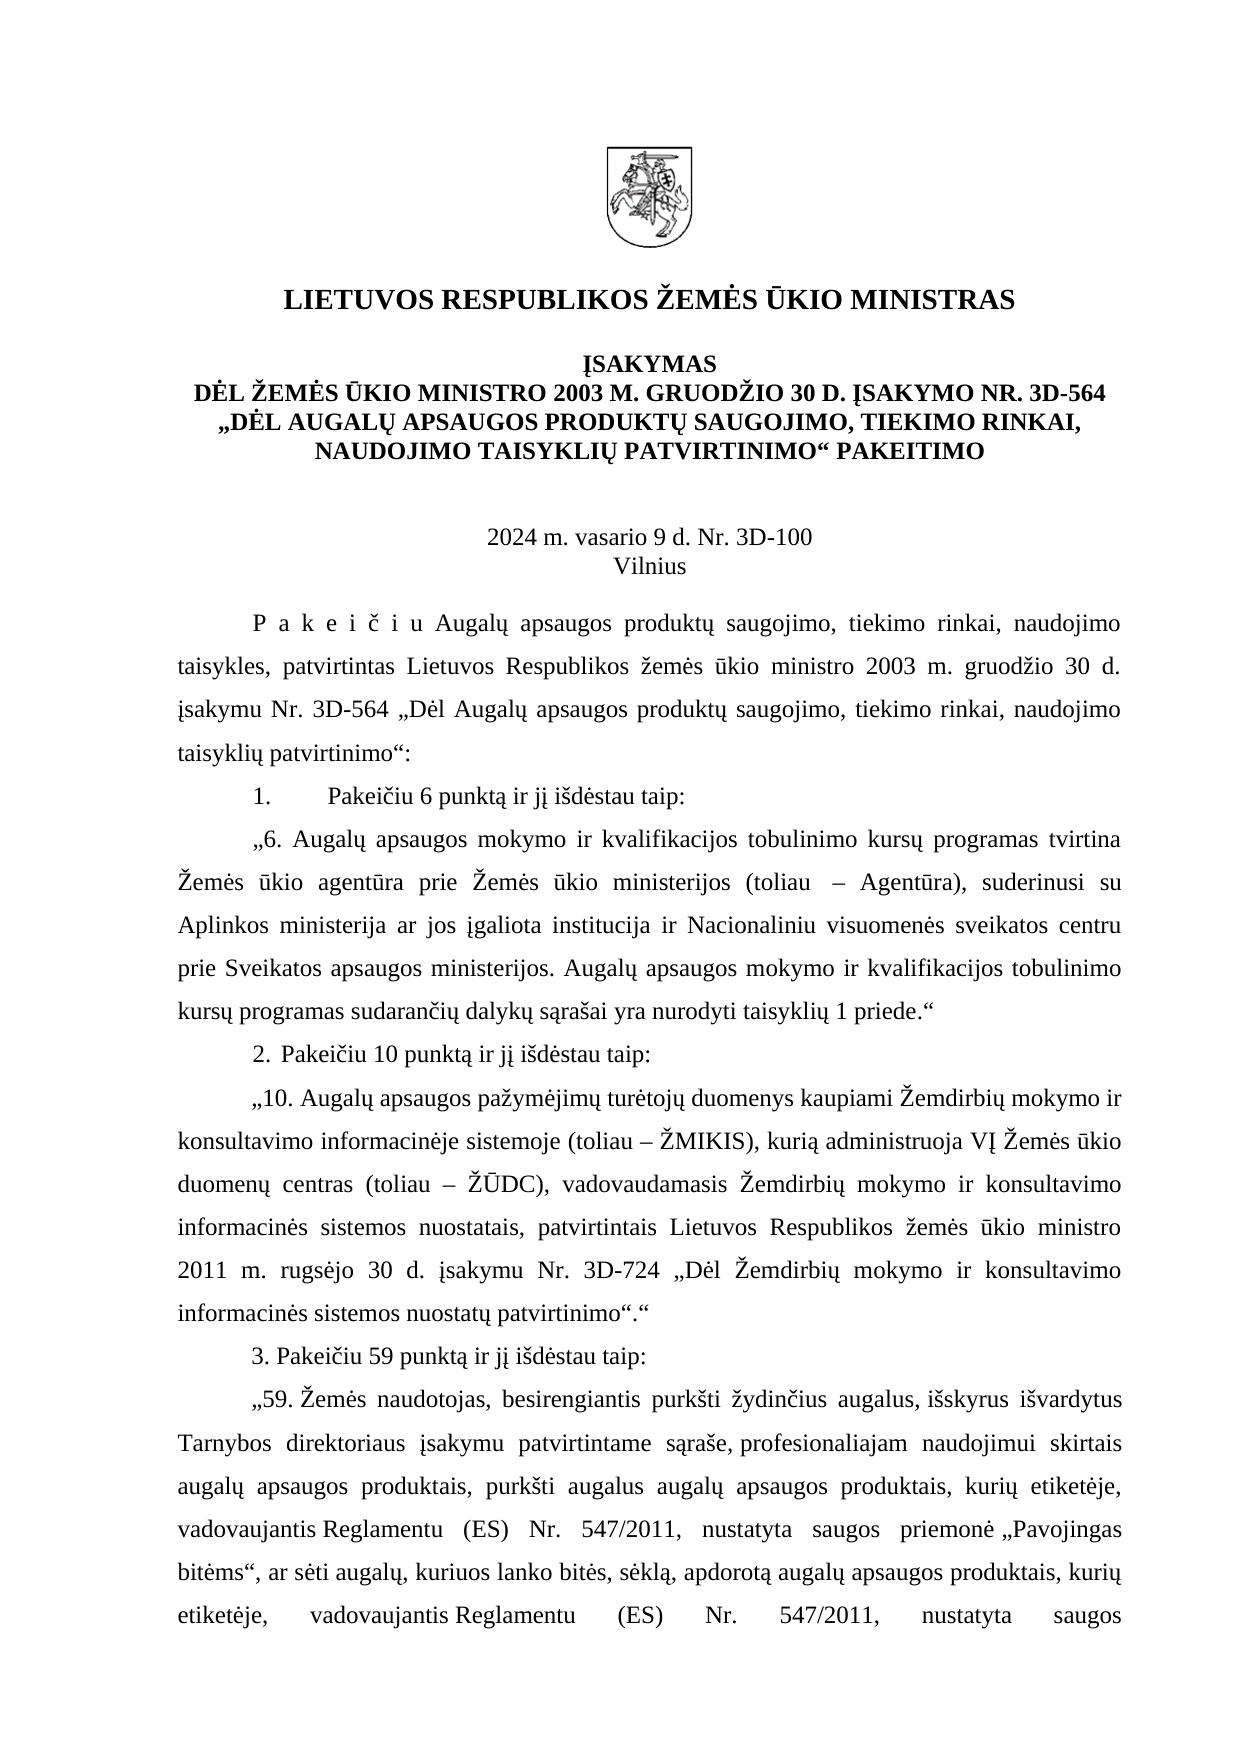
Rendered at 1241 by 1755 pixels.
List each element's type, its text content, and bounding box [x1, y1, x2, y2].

text DĖL žemės ūkio ministro 2003 m. gruodžio 30 d. įsakymO Nr. 3D-564 „Dėl Augalų apsaugos produktų saugojimo, tiekimo rinkai, naudojimo taisyklių patvirtinimo“ pakeitimo [177, 378, 1122, 464]
text 2024 m. vasario 9 d. Nr. 3D-100 [177, 522, 1122, 551]
text LIETUVOS RESPUBLIKOS ŽEMĖS ŪKIO MINISTRAS [177, 282, 1122, 316]
text „10. Augalų apsaugos pažymėjimų turėtojų duomenys kaupiami Žemdirbių mokymo ir konsultavimo informacinėje sistemoje (toliau – ŽMIKIS), kurią administruoja VĮ Žemės ūkio duomenų centras (toliau – ŽŪDC), vadovaudamasis Žemdirbių mokymo ir konsultavimo informacinės sistemos nuostatais, patvirtintais Lietuvos Respublikos žemės ūkio ministro 2011 m. rugsėjo 30 d. įsakymu Nr. 3D-724 „Dėl Žemdirbių mokymo ir konsultavimo informacinės sistemos nuostatų patvirtinimo“.“ [177, 1083, 1122, 1327]
text „59. Žemės naudotojas, besirengiantis purkšti žydinčius augalus, išskyrus išvardytus Tarnybos direktoriaus įsakymu patvirtintame sąraše, profesionaliajam naudojimui skirtais augalų apsaugos produktais, purkšti augalus augalų apsaugos produktais, kurių etiketėje, vadovaujantis Reglamentu (ES) Nr. 547/2011, nustatyta saugos priemonė „Pavojingas bitėms“, ar sėti augalų, kuriuos lanko bitės, sėklą, apdorotą augalų apsaugos produktais, kurių etiketėje, vadovaujantis Reglamentu (ES) Nr. 547/2011, nustatyta saugos [177, 1384, 1122, 1629]
text „6. Augalų apsaugos mokymo ir kvalifikacijos tobulinimo kursų programas tvirtina Žemės ūkio agentūra prie Žemės ūkio ministerijos (toliau – Agentūra), suderinusi su Aplinkos ministerija ar jos įgaliota institucija ir Nacionaliniu visuomenės sveikatos centru prie Sveikatos apsaugos ministerijos. Augalų apsaugos mokymo ir kvalifikacijos tobulinimo kursų programas sudarančių dalykų sąrašai yra nurodyti taisyklių 1 priede.“ [177, 824, 1122, 1025]
text 3. Pakeičiu 59 punktą ir jį išdėstau taip: [177, 1341, 1122, 1370]
text 1. Pakeičiu 6 punktą ir jį išdėstau taip: [177, 781, 1122, 809]
text P a k e i č i u Augalų apsaugos produktų saugojimo, tiekimo rinkai, naudojimo taisykles, patvirtintas Lietuvos Respublikos žemės ūkio ministro 2003 m. gruodžio 30 d. įsakymu Nr. 3D-564 „Dėl Augalų apsaugos produktų saugojimo, tiekimo rinkai, naudojimo taisyklių patvirtinimo“: [177, 608, 1122, 766]
text ĮSAKYMAS [177, 349, 1122, 378]
text Vilnius [177, 551, 1122, 579]
text 2. Pakeičiu 10 punktą ir jį išdėstau taip: [177, 1039, 1122, 1068]
